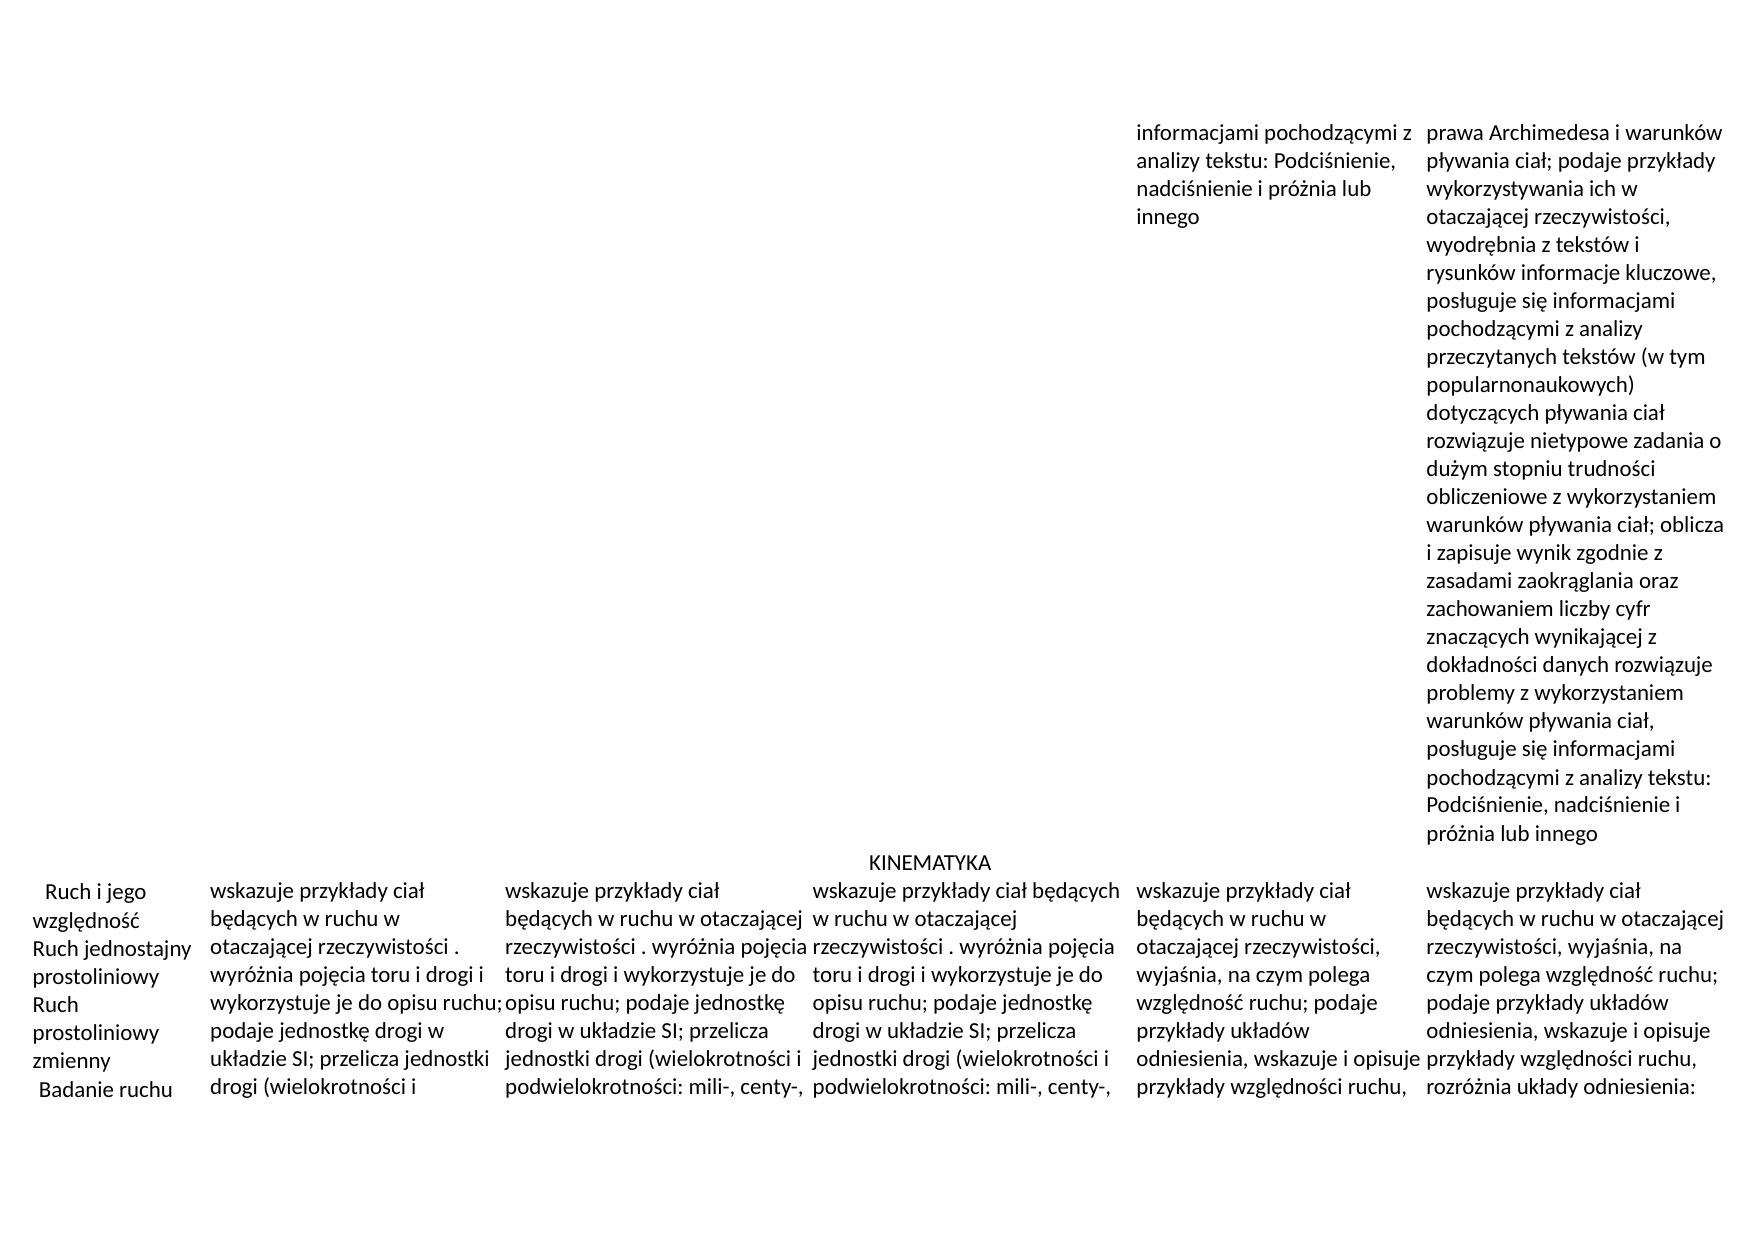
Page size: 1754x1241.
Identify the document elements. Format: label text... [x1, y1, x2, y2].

table_cell wskazuje przykłady ciał będących w ruchu w otaczającej rzeczywistości, wyjaśnia, na czym polega względność ruchu; podaje przykłady układów odniesienia, wskazuje i opisuje przykłady względności ruchu, [1136, 876, 1426, 1103]
table_cell informacjami pochodzącymi z analizy tekstu: Podciśnienie, nadciśnienie i próżnia lub innego [1136, 118, 1426, 847]
table_cell wskazuje przykłady ciał będących w ruchu w otaczającej rzeczywistości . wyróżnia pojęcia toru i drogi i wykorzystuje je do opisu ruchu; podaje jednostkę drogi w układzie SI; przelicza jednostki drogi (wielokrotności i podwielokrotności: mili-, centy-, [505, 876, 812, 1103]
table_cell [505, 118, 812, 847]
table_cell [33, 118, 210, 847]
table_cell wskazuje przykłady ciał będących w ruchu w otaczającej rzeczywistości, wyjaśnia, na czym polega względność ruchu; podaje przykłady układów odniesienia, wskazuje i opisuje przykłady względności ruchu, rozróżnia układy odniesienia: [1426, 876, 1734, 1103]
table_cell prawa Archimedesa i warunków pływania ciał; podaje przykłady wykorzystywania ich w otaczającej rzeczywistości, wyodrębnia z tekstów i rysunków informacje kluczowe, posługuje się informacjami pochodzącymi z analizy przeczytanych tekstów (w tym popularnonaukowych) dotyczących pływania ciał rozwiązuje nietypowe zadania o dużym stopniu trudności obliczeniowe z wykorzystaniem warunków pływania ciał; oblicza i zapisuje wynik zgodnie z zasadami zaokrąglania oraz zachowaniem liczby cyfr znaczących wynikającej z dokładności danych rozwiązuje problemy z wykorzystaniem warunków pływania ciał, posługuje się informacjami pochodzącymi z analizy tekstu: Podciśnienie, nadciśnienie i próżnia lub innego [1426, 118, 1734, 847]
table_cell wskazuje przykłady ciał będących w ruchu w otaczającej rzeczywistości . wyróżnia pojęcia toru i drogi i wykorzystuje je do opisu ruchu; podaje jednostkę drogi w układzie SI; przelicza jednostki drogi (wielokrotności i podwielokrotności: mili-, centy-, [813, 876, 1136, 1103]
table_cell [210, 118, 505, 847]
table_cell KINEMATYKA [33, 847, 1734, 876]
table_cell Ruch i jego względność Ruch jednostajny prostoliniowy Ruch prostoliniowy zmienny Badanie ruchu [33, 876, 210, 1103]
table_cell [813, 118, 1136, 847]
table_cell wskazuje przykłady ciał będących w ruchu w otaczającej rzeczywistości . wyróżnia pojęcia toru i drogi i wykorzystuje je do opisu ruchu; podaje jednostkę drogi w układzie SI; przelicza jednostki drogi (wielokrotności i [210, 876, 505, 1103]
